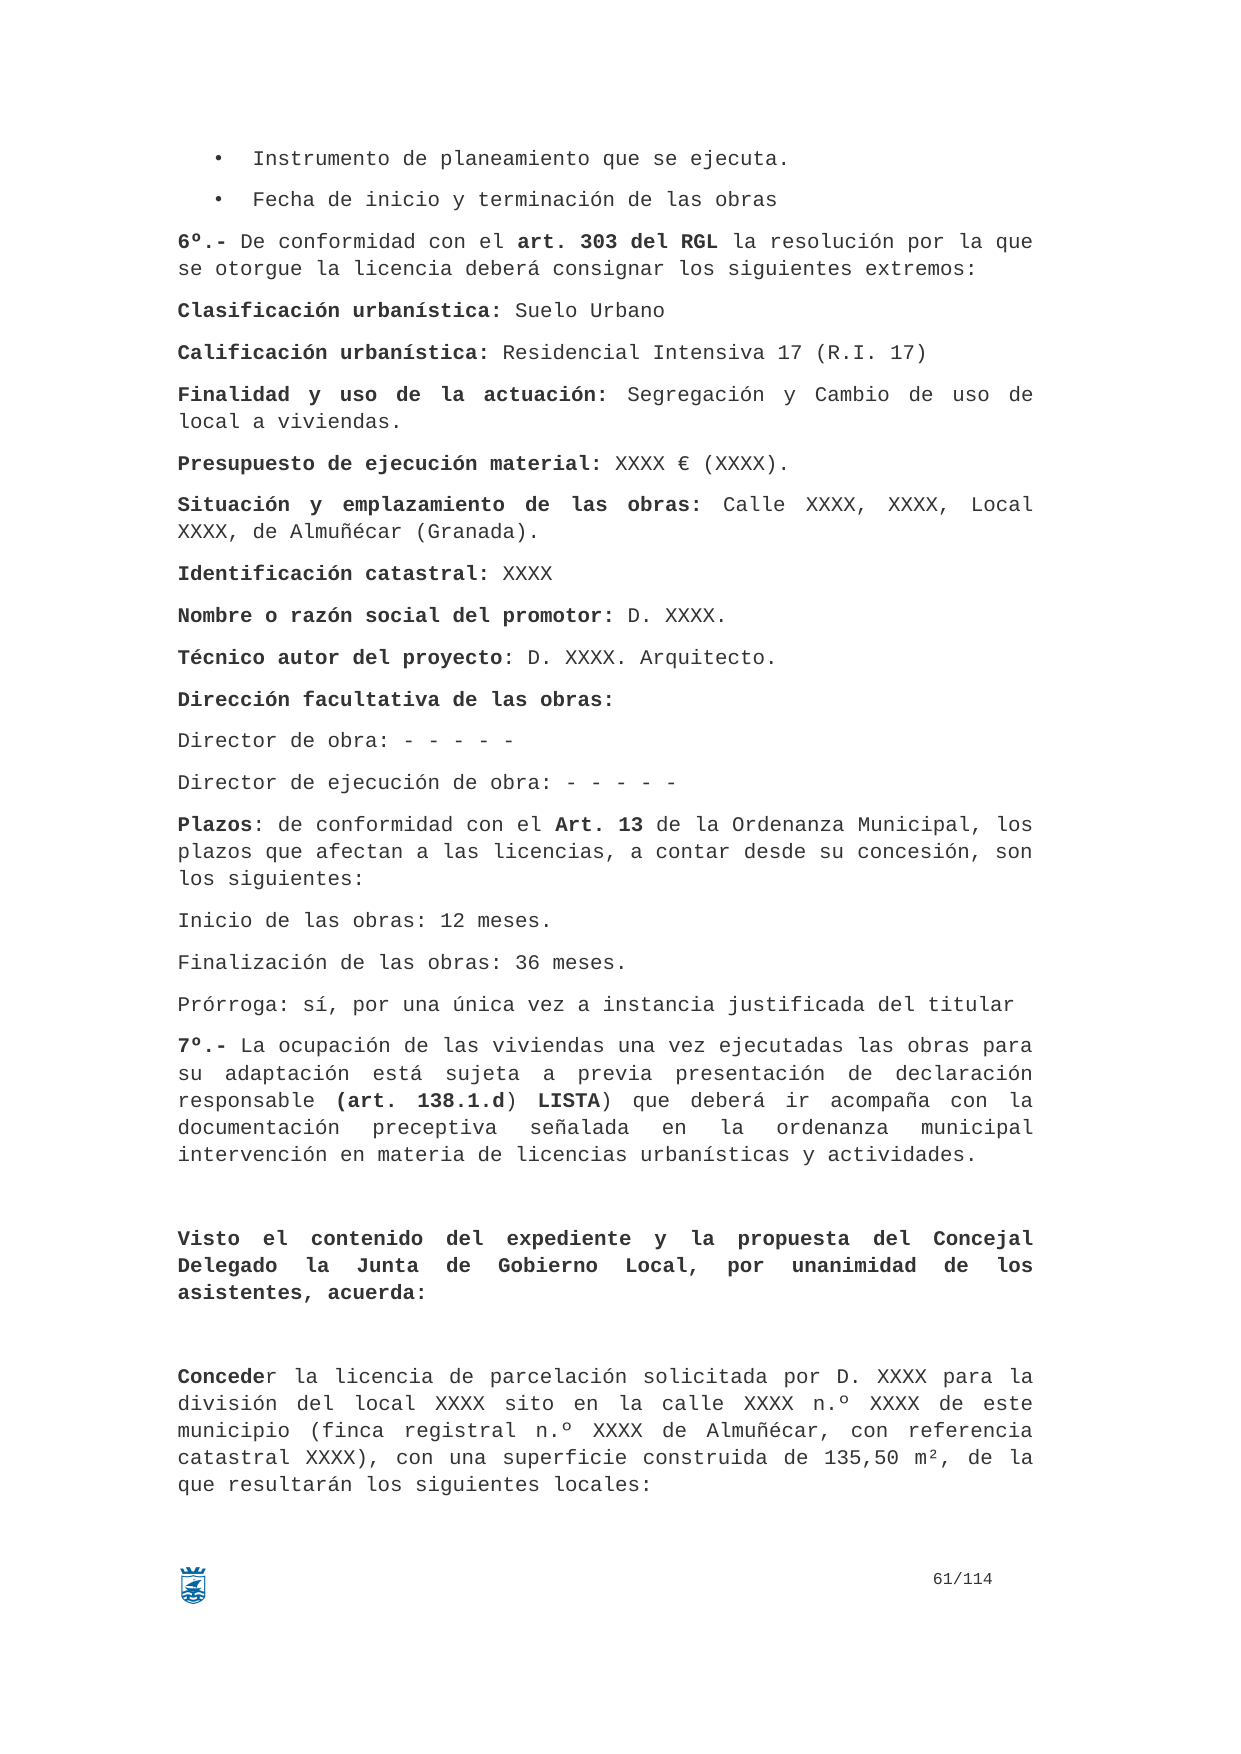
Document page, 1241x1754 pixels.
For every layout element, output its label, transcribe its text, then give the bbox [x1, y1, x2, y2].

text Dirección facultativa de las obras: [177, 689, 1033, 712]
text Plazos: de conformidad con el Art. 13 de la Ordenanza Municipal, los plazos que afectan a las licencias, a contar desde su concesión, son los siguientes: [177, 814, 1033, 892]
list Instrumento de planeamiento que se ejecuta. [215, 148, 1033, 171]
text Finalidad y uso de la actuación: Segregación y Cambio de uso de local a viviendas. [177, 384, 1033, 434]
list Fecha de inicio y terminación de las obras [215, 189, 1033, 213]
text Presupuesto de ejecución material: XXXX € (XXXX). [177, 453, 1033, 476]
text 6º.- De conformidad con el art. 303 del RGL la resolución por la que se otorgue la licencia deberá consignar los siguientes extremos: [177, 231, 1033, 282]
picture [177, 1562, 208, 1607]
text Prórroga: sí, por una única vez a instancia justificada del titular [177, 994, 1033, 1017]
text Clasificación urbanística: Suelo Urbano [177, 300, 1033, 324]
text Visto el contenido del expediente y la propuesta del Concejal Delegado la Junta de Gobierno Local, por unanimidad de los asistentes, acuerda: [177, 1228, 1033, 1306]
text Situación y emplazamiento de las obras: Calle XXXX, XXXX, Local XXXX, de Almuñécar (Granada). [177, 494, 1033, 545]
text Director de ejecución de obra: - - - - - [177, 772, 1033, 796]
text Director de obra: - - - - - [177, 730, 1033, 754]
text Inicio de las obras: 12 meses. [177, 910, 1033, 934]
text Calificación urbanística: Residencial Intensiva 17 (R.I. 17) [177, 342, 1033, 366]
text Conceder la licencia de parcelación solicitada por D. XXXX para la división del local XXXX sito en la calle XXXX n.º XXXX de este municipio (finca registral n.º XXXX de Almuñécar, con referencia catastral XXXX), con una superficie construida de 135,50 m², de la que resultarán los siguientes locales: [177, 1366, 1033, 1498]
text Finalización de las obras: 36 meses. [177, 952, 1033, 976]
text Identificación catastral: XXXX [177, 563, 1033, 587]
text Nombre o razón social del promotor: D. XXXX. [177, 605, 1033, 629]
text Técnico autor del proyecto: D. XXXX. Arquitecto. [177, 647, 1033, 671]
text 7º.- La ocupación de las viviendas una vez ejecutadas las obras para su adaptación está sujeta a previa presentación de declaración responsable (art. 138.1.d) LISTA) que deberá ir acompaña con la documentación preceptiva señalada en la ordenanza municipal intervención en materia de licencias urbanísticas y actividades. [177, 1035, 1033, 1168]
